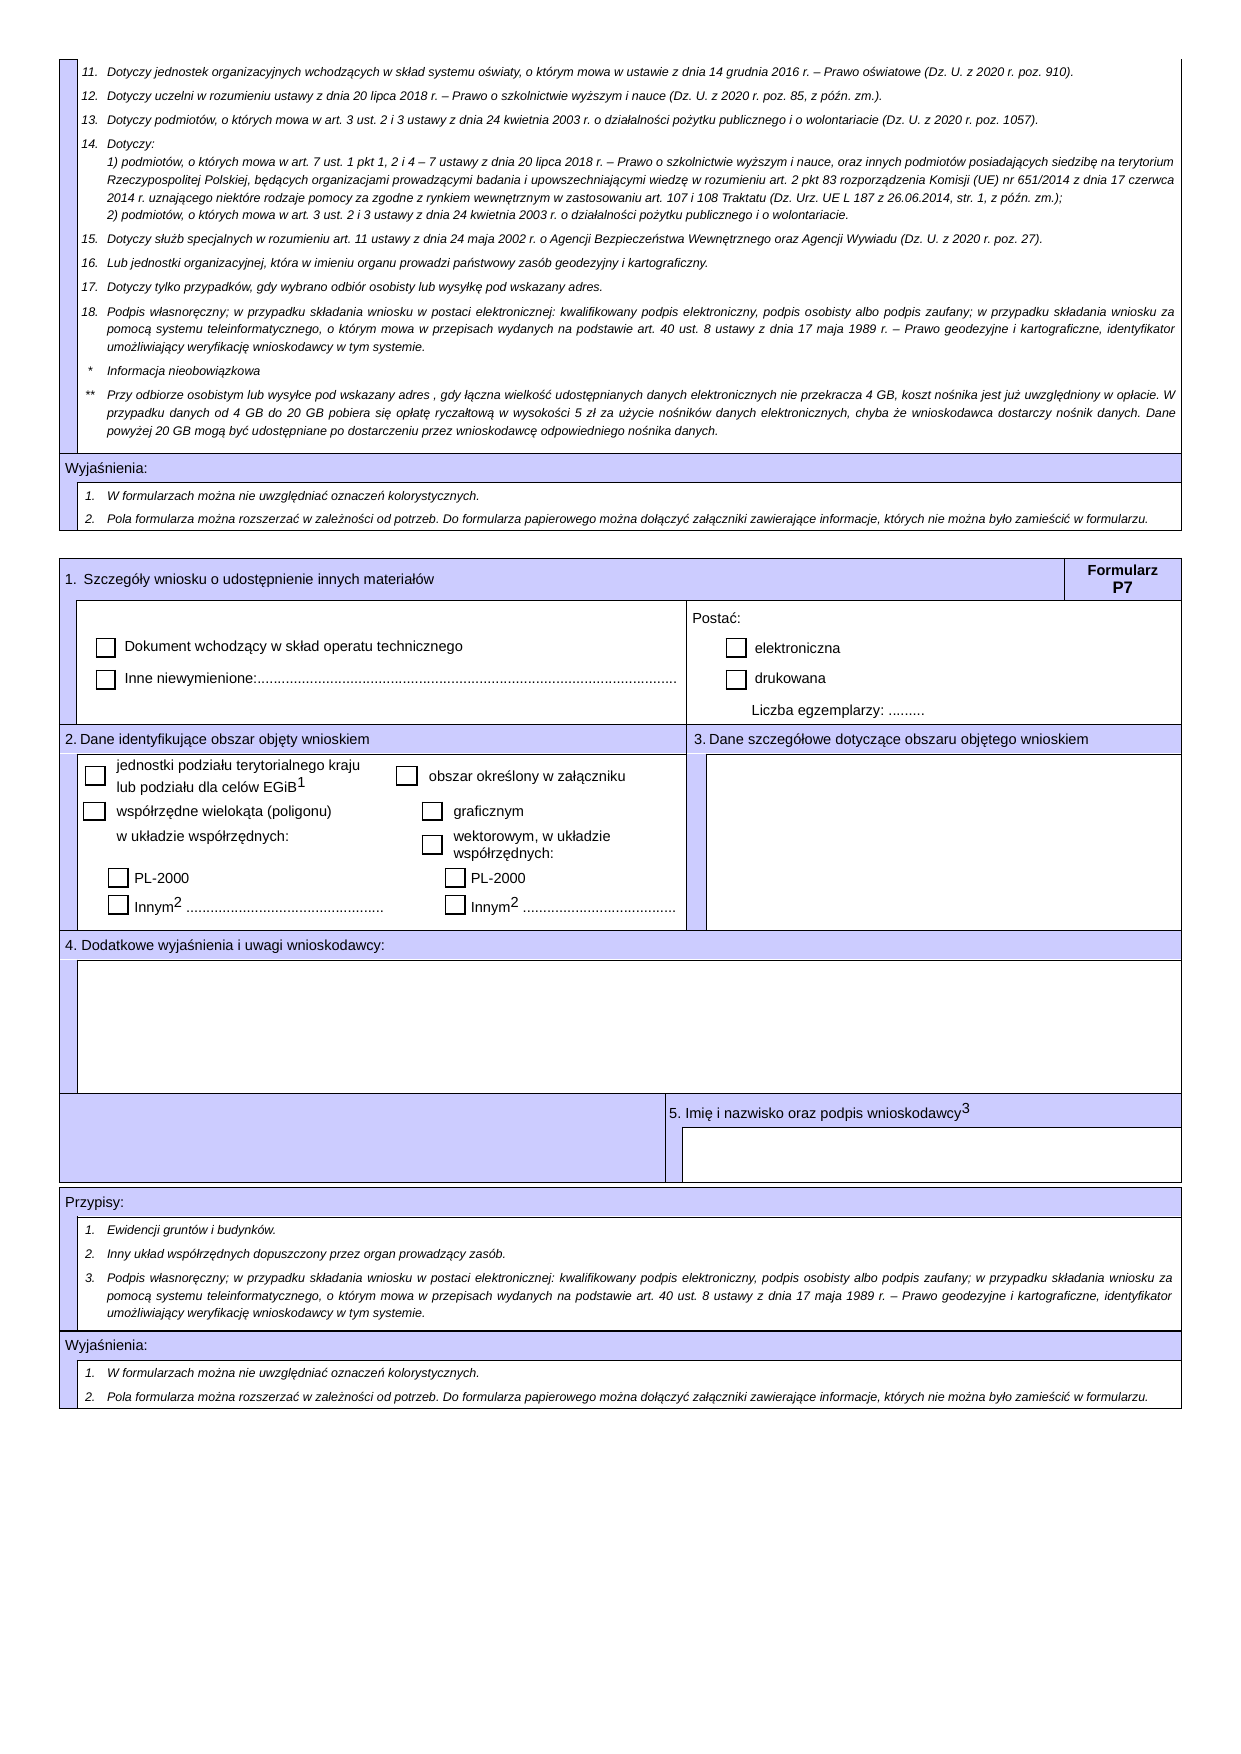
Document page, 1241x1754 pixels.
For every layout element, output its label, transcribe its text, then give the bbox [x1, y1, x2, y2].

table_cell 2. [78, 1384, 104, 1408]
table_cell drukowana [749, 661, 1181, 693]
table_header [397, 767, 416, 784]
table_cell Dokument wchodzący w skład operatu technicznego [118, 629, 686, 661]
table_cell [60, 600, 76, 724]
table_cell w układzie współrzędnych: [108, 825, 391, 864]
table_cell [391, 825, 444, 864]
table_cell elektroniczna [749, 629, 1181, 661]
table_cell Podpis własnoręczny; w przypadku składania wniosku w postaci elektronicznej: kwalifikowany podpis elektroniczny, podpis osobisty albo podpis zaufany; w przypadku składania wniosku za pomocą systemu teleinformatycznego, o którym mowa w przepisach wydanych na podstawie art. 40 ust. 8 ustawy z dnia 17 maja 1989 r. – Prawo geodezyjne i kartograficzne, identyfikator umożliwiający weryfikację wnioskodawcy w tym systemie. [104, 1265, 1181, 1330]
table_cell ** [78, 382, 104, 453]
table_cell [60, 754, 77, 930]
table_cell [666, 1127, 682, 1182]
table_header 4. Dodatkowe wyjaśnienia i uwagi wnioskodawcy: [60, 931, 1181, 959]
table_cell [60, 1094, 665, 1182]
table_header [446, 896, 464, 913]
table_cell [77, 661, 118, 693]
table_cell [78, 961, 1181, 1093]
table_header [97, 671, 114, 688]
table_cell Pola formularza można rozszerzać w zależności od potrzeb. Do formularza papierowego można dołączyć załączniki zawierające informacje, których nie można było zamieścić w formularzu. [104, 506, 1181, 530]
table_cell [78, 919, 391, 930]
table_header 1. [60, 559, 77, 600]
table_cell Przy odbiorze osobistym lub wysyłce pod wskazany adres , gdy łączna wielkość udostępnianych danych elektronicznych nie przekracza 4 GB, koszt nośnika jest już uwzględniony w opłacie. W przypadku danych od 4 GB do 20 GB pobiera się opłatę ryczałtową w wysokości 5 zł za użycie nośników danych elektronicznych, chyba że wnioskodawca dostarczy nośnik danych. Dane powyżej 20 GB mogą być udostępniane po dostarczeniu przez wnioskodawcę odpowiedniego nośnika danych. [104, 382, 1181, 453]
table_header [84, 803, 104, 819]
table_cell Inne niewymienione:........................................................................................................ [118, 661, 686, 693]
table_cell [749, 601, 1181, 629]
table_cell [77, 629, 118, 661]
table_cell [391, 919, 686, 930]
table_cell [78, 864, 131, 891]
table_cell [687, 661, 748, 693]
table_cell obszar określony w załączniku [420, 755, 686, 798]
table_cell 13. [78, 107, 104, 131]
table_cell 3. [78, 1265, 104, 1330]
table_header Dane szczegółowe dotyczące obszaru objętego wnioskiem [706, 725, 1181, 753]
table_cell [78, 825, 107, 864]
table_header Przypisy: [60, 1188, 1181, 1216]
table_cell 15. [78, 226, 104, 250]
table_cell Postać: [687, 601, 748, 629]
table_cell [60, 1216, 77, 1330]
table_cell [60, 960, 77, 1093]
table_cell [78, 798, 107, 824]
table_cell 11. [78, 59, 104, 83]
table_header Wyjaśnienia: [60, 1332, 1181, 1360]
table_header 3. [687, 725, 706, 753]
table_header [109, 896, 127, 913]
table_cell 1. [78, 483, 104, 506]
table_cell [77, 601, 686, 629]
table_header [423, 803, 441, 819]
table_header [423, 836, 441, 852]
table_cell 5. Imię i nazwisko oraz podpis wnioskodawcy3 [666, 1094, 1181, 1127]
table_cell [391, 864, 468, 891]
table_header Dane identyfikujące obszar objęty wnioskiem [77, 725, 686, 753]
table_cell [683, 1128, 1181, 1182]
table_cell [60, 1360, 77, 1408]
table_cell * [78, 358, 104, 382]
table_cell [60, 60, 77, 453]
table_cell [77, 693, 686, 724]
table_cell Informacja nieobowiązkowa [104, 358, 1181, 382]
table_cell 18. [78, 298, 104, 358]
table_cell Pola formularza można rozszerzać w zależności od potrzeb. Do formularza papierowego można dołączyć załączniki zawierające informacje, których nie można było zamieścić w formularzu. [104, 1384, 1181, 1408]
table_cell W formularzach można nie uwzględniać oznaczeń kolorystycznych. [104, 483, 1181, 506]
table_cell Liczba egzemplarzy: ......... [749, 693, 1181, 724]
table_header Formularz P7 [1065, 559, 1181, 600]
table_cell [391, 891, 468, 919]
table_cell Dotyczy jednostek organizacyjnych wchodzących w skład systemu oświaty, o którym mowa w ustawie z dnia 14 grudnia 2016 r. – Prawo oświatowe (Dz. U. z 2020 r. poz. 910). [104, 59, 1181, 83]
table_cell W formularzach można nie uwzględniać oznaczeń kolorystycznych. [104, 1361, 1181, 1384]
table_header [109, 869, 127, 886]
table_cell [78, 755, 107, 798]
table_cell 12. [78, 83, 104, 107]
table_header [727, 639, 745, 656]
table_cell Dotyczy: 1) podmiotów, o których mowa w art. 7 ust. 1 pkt 1, 2 i 4 – 7 ustawy z dnia 20 lipca 2018 r. – Prawo o szkolnictwie wyższym i nauce, oraz innych podmiotów posiadających siedzibę na terytorium Rzeczypospolitej Polskiej, będących organizacjami prowadzącymi badania i upowszechniającymi wiedzę w rozumieniu art. 2 pkt 83 rozporządzenia Komisji (UE) nr 651/2014 z dnia 17 czerwca 2014 r. uznającego niektóre rodzaje pomocy za zgodne z rynkiem wewnętrznym w zastosowaniu art. 107 i 108 Traktatu (Dz. Urz. UE L 187 z 26.06.2014, str. 1, z późn. zm.); 2) podmiotów, o których mowa w art. 3 ust. 2 i 3 ustawy z dnia 24 kwietnia 2003 r. o działalności pożytku publicznego i o wolontariacie. [104, 131, 1181, 226]
table_cell 1. [78, 1218, 104, 1241]
table_cell Wyjaśnienia: [60, 454, 1181, 482]
table_cell 2. [78, 506, 104, 530]
table_cell [60, 482, 77, 530]
table_header [80, 963, 1178, 1090]
table_cell Innym2 ................................................. [131, 891, 391, 919]
table_cell Dotyczy tylko przypadków, gdy wybrano odbiór osobisty lub wysyłkę pod wskazany adres. [104, 274, 1181, 298]
table_cell Podpis własnoręczny; w przypadku składania wniosku w postaci elektronicznej: kwalifikowany podpis elektroniczny, podpis osobisty albo podpis zaufany; w przypadku składania wniosku za pomocą systemu teleinformatycznego, o którym mowa w przepisach wydanych na podstawie art. 40 ust. 8 ustawy z dnia 17 maja 1989 r. – Prawo geodezyjne i kartograficzne, identyfikator umożliwiający weryfikację wnioskodawcy w tym systemie. [104, 298, 1181, 358]
table_cell [78, 891, 131, 919]
table_cell [687, 629, 748, 661]
table_cell Dotyczy służb specjalnych w rozumieniu art. 11 ustawy z dnia 24 maja 2002 r. o Agencji Bezpieczeństwa Wewnętrznego oraz Agencji Wywiadu (Dz. U. z 2020 r. poz. 27). [104, 226, 1181, 250]
table_header [446, 869, 464, 886]
table_cell 17. [78, 274, 104, 298]
table_cell 16. [78, 250, 104, 274]
table_cell PL-2000 [131, 864, 391, 891]
table_cell [687, 693, 748, 724]
table_cell Lub jednostki organizacyjnej, która w imieniu organu prowadzi państwowy zasób geodezyjny i kartograficzny. [104, 250, 1181, 274]
table_header 2. [60, 725, 77, 753]
table_cell wektorowym, w układzie współrzędnych: [445, 825, 686, 864]
table_cell Dotyczy podmiotów, o których mowa w art. 3 ust. 2 i 3 ustawy z dnia 24 kwietnia 2003 r. o działalności pożytku publicznego i o wolontariacie (Dz. U. z 2020 r. poz. 1057). [104, 107, 1181, 131]
table_cell Innym2 ...................................... [468, 891, 686, 919]
table_cell współrzędne wielokąta (poligonu) [108, 798, 391, 824]
table_cell [370, 755, 420, 798]
table_cell 1. [78, 1361, 104, 1384]
table_cell 2. [78, 1241, 104, 1264]
table_cell PL-2000 [468, 864, 686, 891]
table_header Szczegóły wniosku o udostępnienie innych materiałów [77, 559, 1064, 600]
table_cell [391, 798, 444, 824]
table_header [727, 671, 745, 688]
table_header [97, 639, 114, 656]
table_cell 14. [78, 131, 104, 226]
table_cell [707, 755, 1181, 930]
table_cell Inny układ współrzędnych dopuszczony przez organ prowadzący zasób. [104, 1241, 1181, 1264]
table_cell graficznym [445, 798, 686, 824]
table_cell jednostki podziału terytorialnego kraju lub podziału dla celów EGiB1 [108, 755, 370, 798]
table_cell Ewidencji gruntów i budynków. [104, 1218, 1181, 1241]
table_cell Dotyczy uczelni w rozumieniu ustawy z dnia 20 lipca 2018 r. – Prawo o szkolnictwie wyższym i nauce (Dz. U. z 2020 r. poz. 85, z późn. zm.). [104, 83, 1181, 107]
table_header [86, 767, 104, 784]
table_cell [687, 754, 706, 930]
